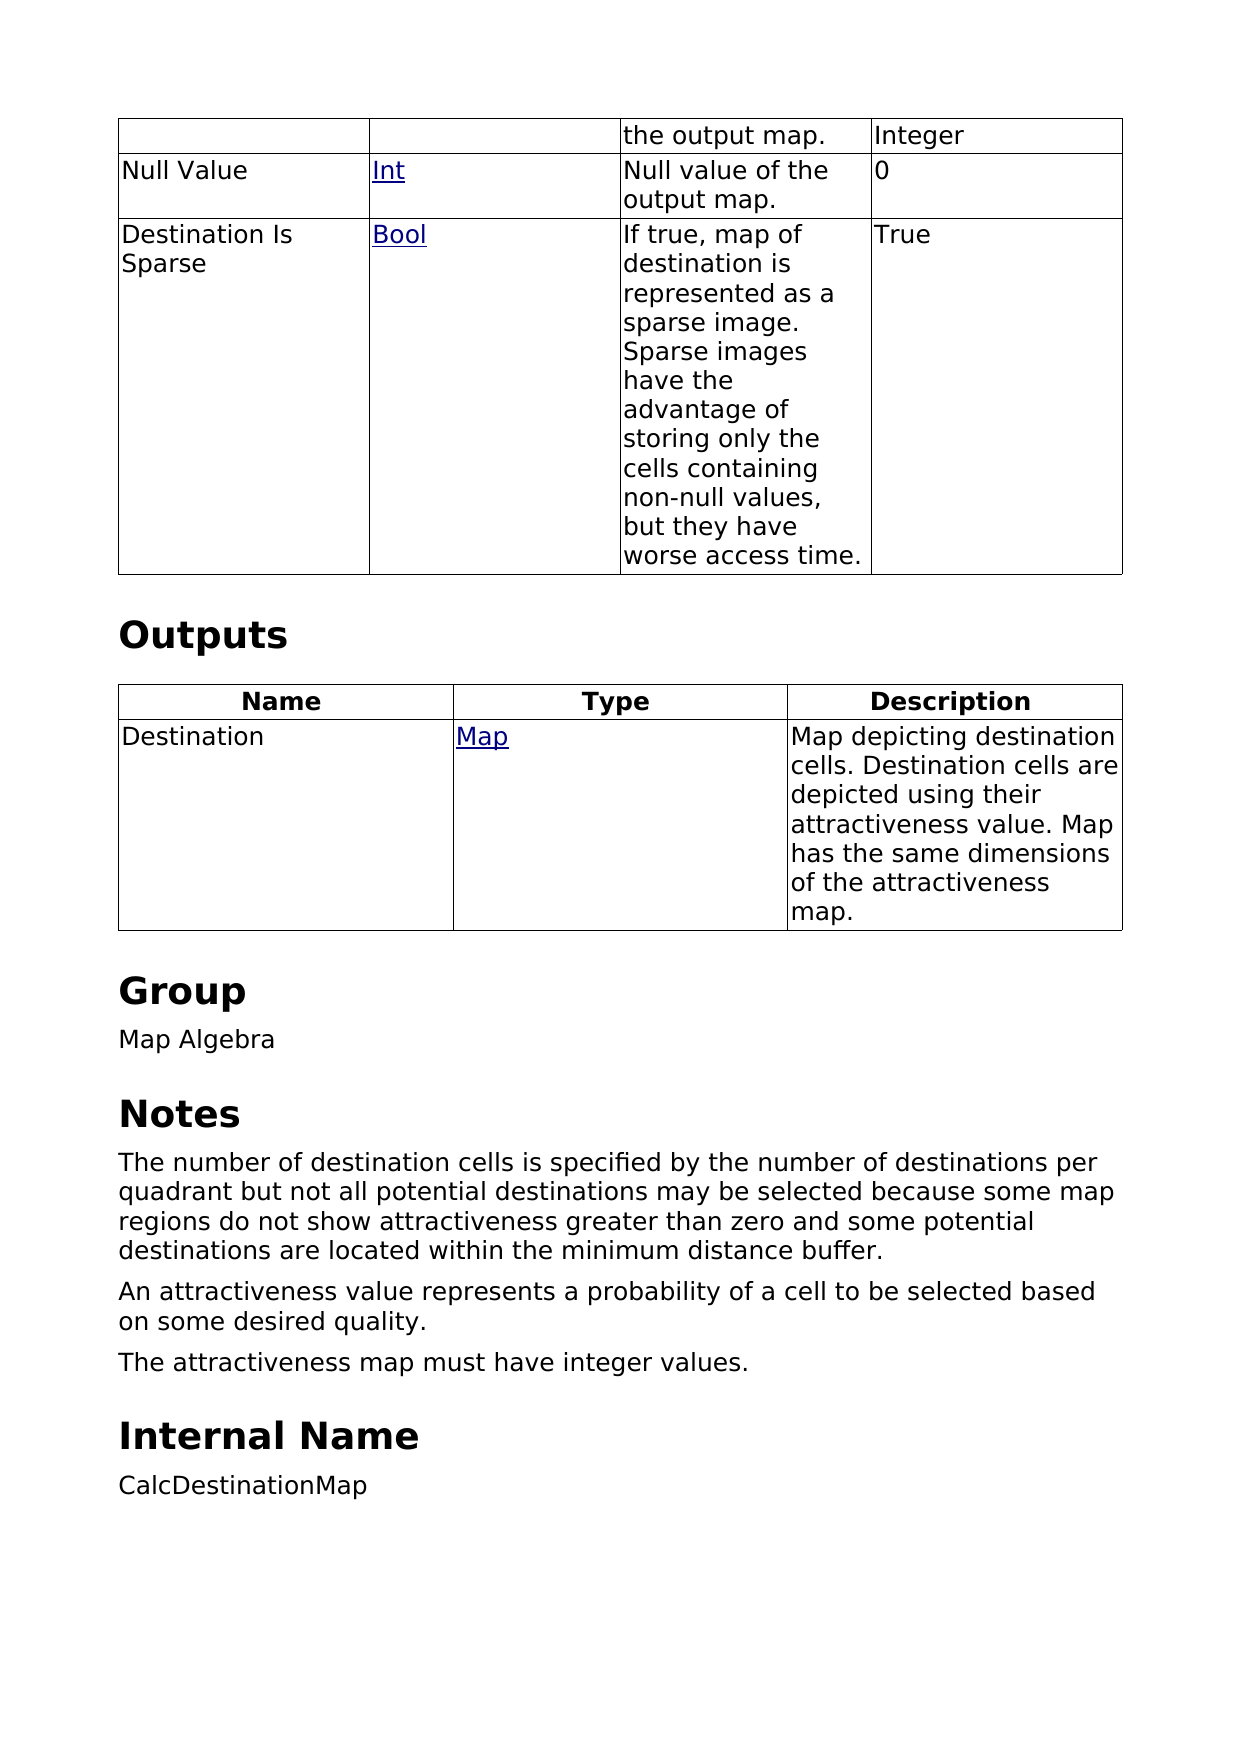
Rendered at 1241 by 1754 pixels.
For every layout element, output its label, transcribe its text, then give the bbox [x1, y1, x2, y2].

subtitle Group [118, 969, 1122, 1013]
table_cell [119, 119, 369, 153]
table_header Name [119, 685, 453, 719]
subtitle Internal Name [118, 1415, 1122, 1459]
subtitle Outputs [118, 613, 1122, 657]
table_cell [370, 119, 620, 153]
table_cell Destination Is Sparse [119, 219, 369, 573]
table_cell Destination [119, 720, 453, 929]
table_cell Int [370, 154, 620, 217]
text An attractiveness value represents a probability of a cell to be selected based on some desired quality. [118, 1277, 1122, 1336]
table_cell Null value of the output map. [621, 154, 871, 217]
table_cell Integer [872, 119, 1122, 153]
text The number of destination cells is specified by the number of destinations per quadrant but not all potential destinations may be selected because some map regions do not show attractiveness greater than zero and some potential destinations are located within the minimum distance buffer. [118, 1148, 1122, 1265]
table_cell Bool [370, 219, 620, 573]
text Map Algebra [118, 1026, 1122, 1055]
subtitle Notes [118, 1092, 1122, 1136]
table_cell True [872, 219, 1122, 573]
table_cell the output map. [621, 119, 871, 153]
table_cell If true, map of destination is represented as a sparse image. Sparse images have the advantage of storing only the cells containing non-null values, but they have worse access time. [621, 219, 871, 573]
table_cell Map depicting destination cells. Destination cells are depicted using their attractiveness value. Map has the same dimensions of the attractiveness map. [788, 720, 1122, 929]
table_cell 0 [872, 154, 1122, 217]
table_cell Null Value [119, 154, 369, 217]
table_cell Map [454, 720, 787, 929]
text CalcDestinationMap [118, 1471, 1122, 1500]
text The attractiveness map must have integer values. [118, 1348, 1122, 1377]
table_header Description [788, 685, 1122, 719]
table_header Type [454, 685, 787, 719]
